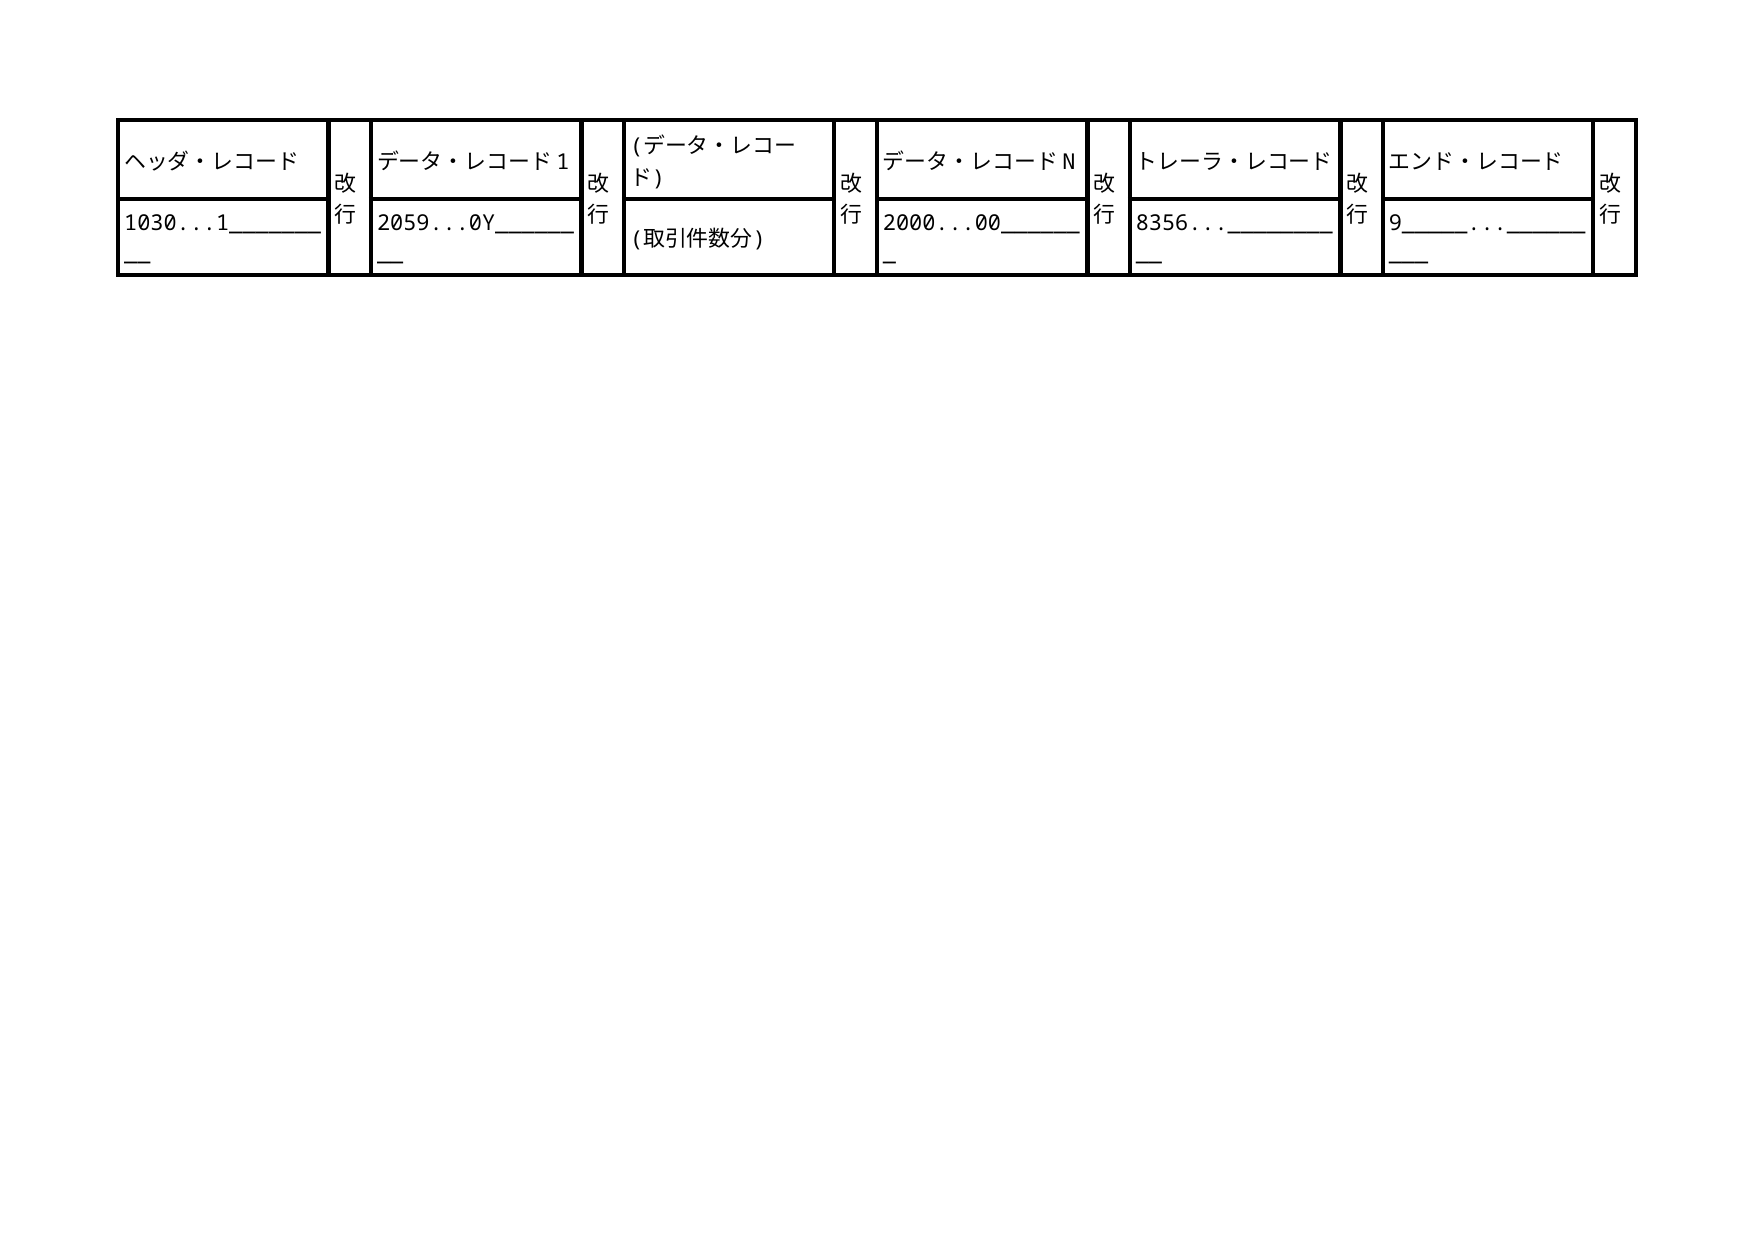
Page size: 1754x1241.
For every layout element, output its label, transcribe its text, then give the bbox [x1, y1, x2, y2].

table_header 改 行 [1090, 122, 1128, 272]
table_cell 9_____..._________ [1385, 201, 1591, 272]
table_header トレーラ・レコード [1132, 122, 1338, 197]
table_cell 8356...__________ [1132, 201, 1338, 272]
table_header 改 行 [836, 122, 875, 272]
table_cell 1030...1_________ [120, 201, 326, 272]
table_header ヘッダ・レコード [120, 122, 326, 197]
table_header 改 行 [1343, 122, 1381, 272]
table_cell 2059...0Y________ [373, 201, 579, 272]
table_header 改 行 [584, 122, 622, 272]
table_header 改 行 [1595, 122, 1634, 272]
table_header (データ・レコード) [626, 122, 832, 197]
table_header 改 行 [331, 122, 369, 272]
table_header エンド・レコード [1385, 122, 1591, 197]
table_cell 2000...00_______ [879, 201, 1085, 272]
table_header データ・レコード1 [373, 122, 579, 197]
table_header データ・レコードN [879, 122, 1085, 197]
table_cell (取引件数分) [626, 201, 832, 272]
